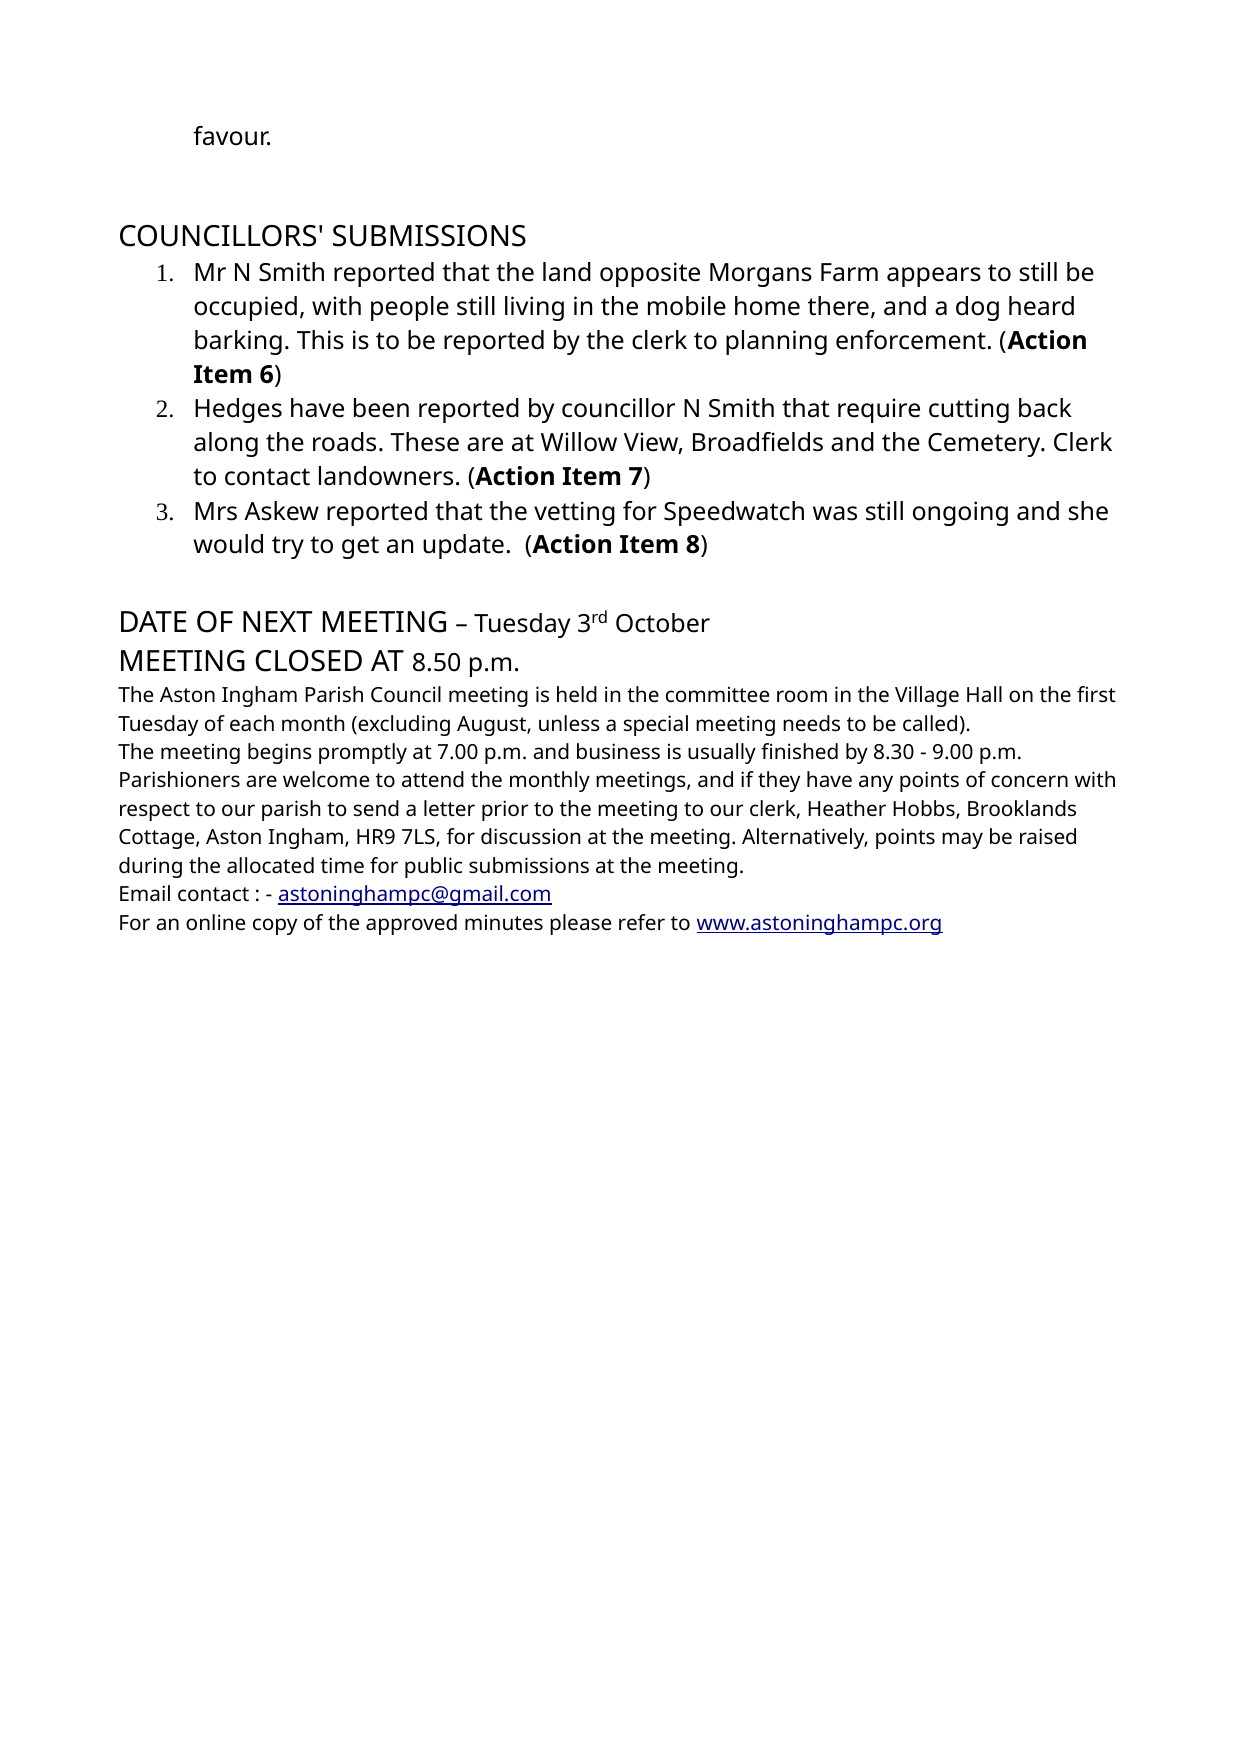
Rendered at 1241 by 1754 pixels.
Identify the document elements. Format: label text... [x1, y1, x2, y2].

list favour. [156, 118, 1122, 152]
text The Aston Ingham Parish Council meeting is held in the committee room in the Village Hall on the first Tuesday of each month (excluding August, unless a special meeting needs to be called). [118, 680, 1122, 737]
text MEETING CLOSED AT 8.50 p.m. [118, 641, 1122, 680]
text DATE OF NEXT MEETING – Tuesday 3rd October [118, 601, 1122, 641]
text COUNCILLORS' SUBMISSIONS [118, 215, 1122, 255]
list Mr N Smith reported that the land opposite Morgans Farm appears to still be occupied, with people still living in the mobile home there, and a dog heard barking. This is to be reported by the clerk to planning enforcement. (Action Item 6) [156, 255, 1122, 391]
list Mrs Askew reported that the vetting for Speedwatch was still ongoing and she would try to get an update. (Action Item 8) [156, 493, 1122, 561]
text For an online copy of the approved minutes please refer to www.astoninghampc.org [118, 908, 1122, 936]
list Hedges have been reported by councillor N Smith that require cutting back along the roads. These are at Willow View, Broadfields and the Cemetery. Clerk to contact landowners. (Action Item 7) [156, 391, 1122, 493]
text Parishioners are welcome to attend the monthly meetings, and if they have any points of concern with respect to our parish to send a letter prior to the meeting to our clerk, Heather Hobbs, Brooklands Cottage, Aston Ingham, HR9 7LS, for discussion at the meeting. Alternatively, points may be raised during the allocated time for public submissions at the meeting. [118, 766, 1122, 879]
text Email contact : - astoninghampc@gmail.com [118, 879, 1122, 908]
text The meeting begins promptly at 7.00 p.m. and business is usually finished by 8.30 - 9.00 p.m. [118, 737, 1122, 766]
